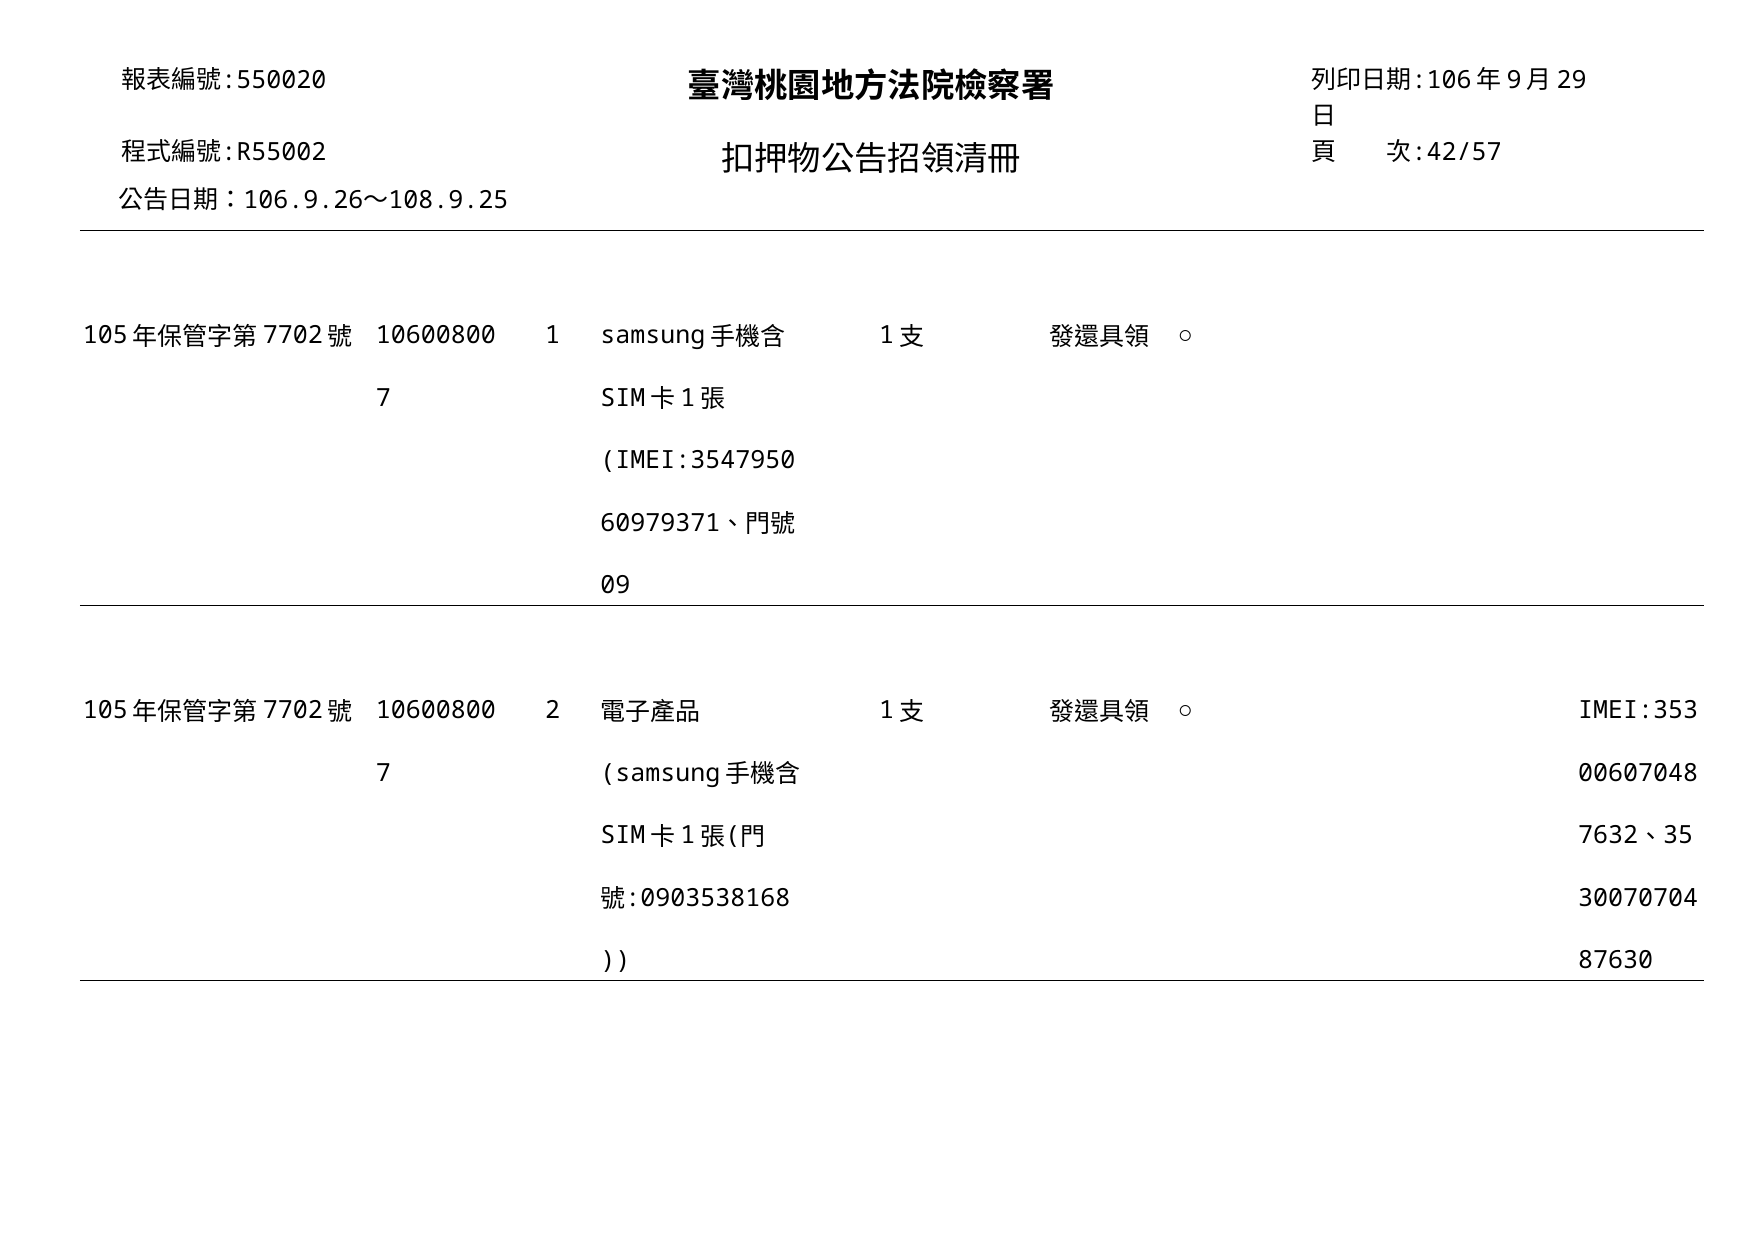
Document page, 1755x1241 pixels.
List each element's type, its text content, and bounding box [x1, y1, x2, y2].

table_cell [927, 606, 1046, 980]
table_cell samsung手機含SIM卡1張(IMEI:354795060979371、門號09 [597, 231, 807, 605]
table_cell 106008007 [373, 231, 507, 605]
table_cell IMEI:353006070487632、353007070487630 [1575, 606, 1704, 980]
table_cell 電子產品(samsung手機含SIM卡1張(門號:0903538168)) [597, 606, 807, 980]
table_cell 105年保管字第7702號 [80, 606, 373, 980]
table_cell 發還具領 [1046, 231, 1175, 605]
table_cell ○ [1175, 606, 1317, 980]
table_cell 105年保管字第7702號 [80, 231, 373, 605]
table_cell [1317, 231, 1575, 605]
table_cell [1575, 231, 1704, 605]
table_cell 106008007 [373, 606, 507, 980]
table_cell 1支 [808, 606, 927, 980]
table_cell 1 [507, 231, 597, 605]
table_cell 1支 [808, 231, 927, 605]
table_cell ○ [1175, 231, 1317, 605]
table_cell [927, 231, 1046, 605]
table_cell 2 [507, 606, 597, 980]
table_cell 發還具領 [1046, 606, 1175, 980]
table_cell [1317, 606, 1575, 980]
